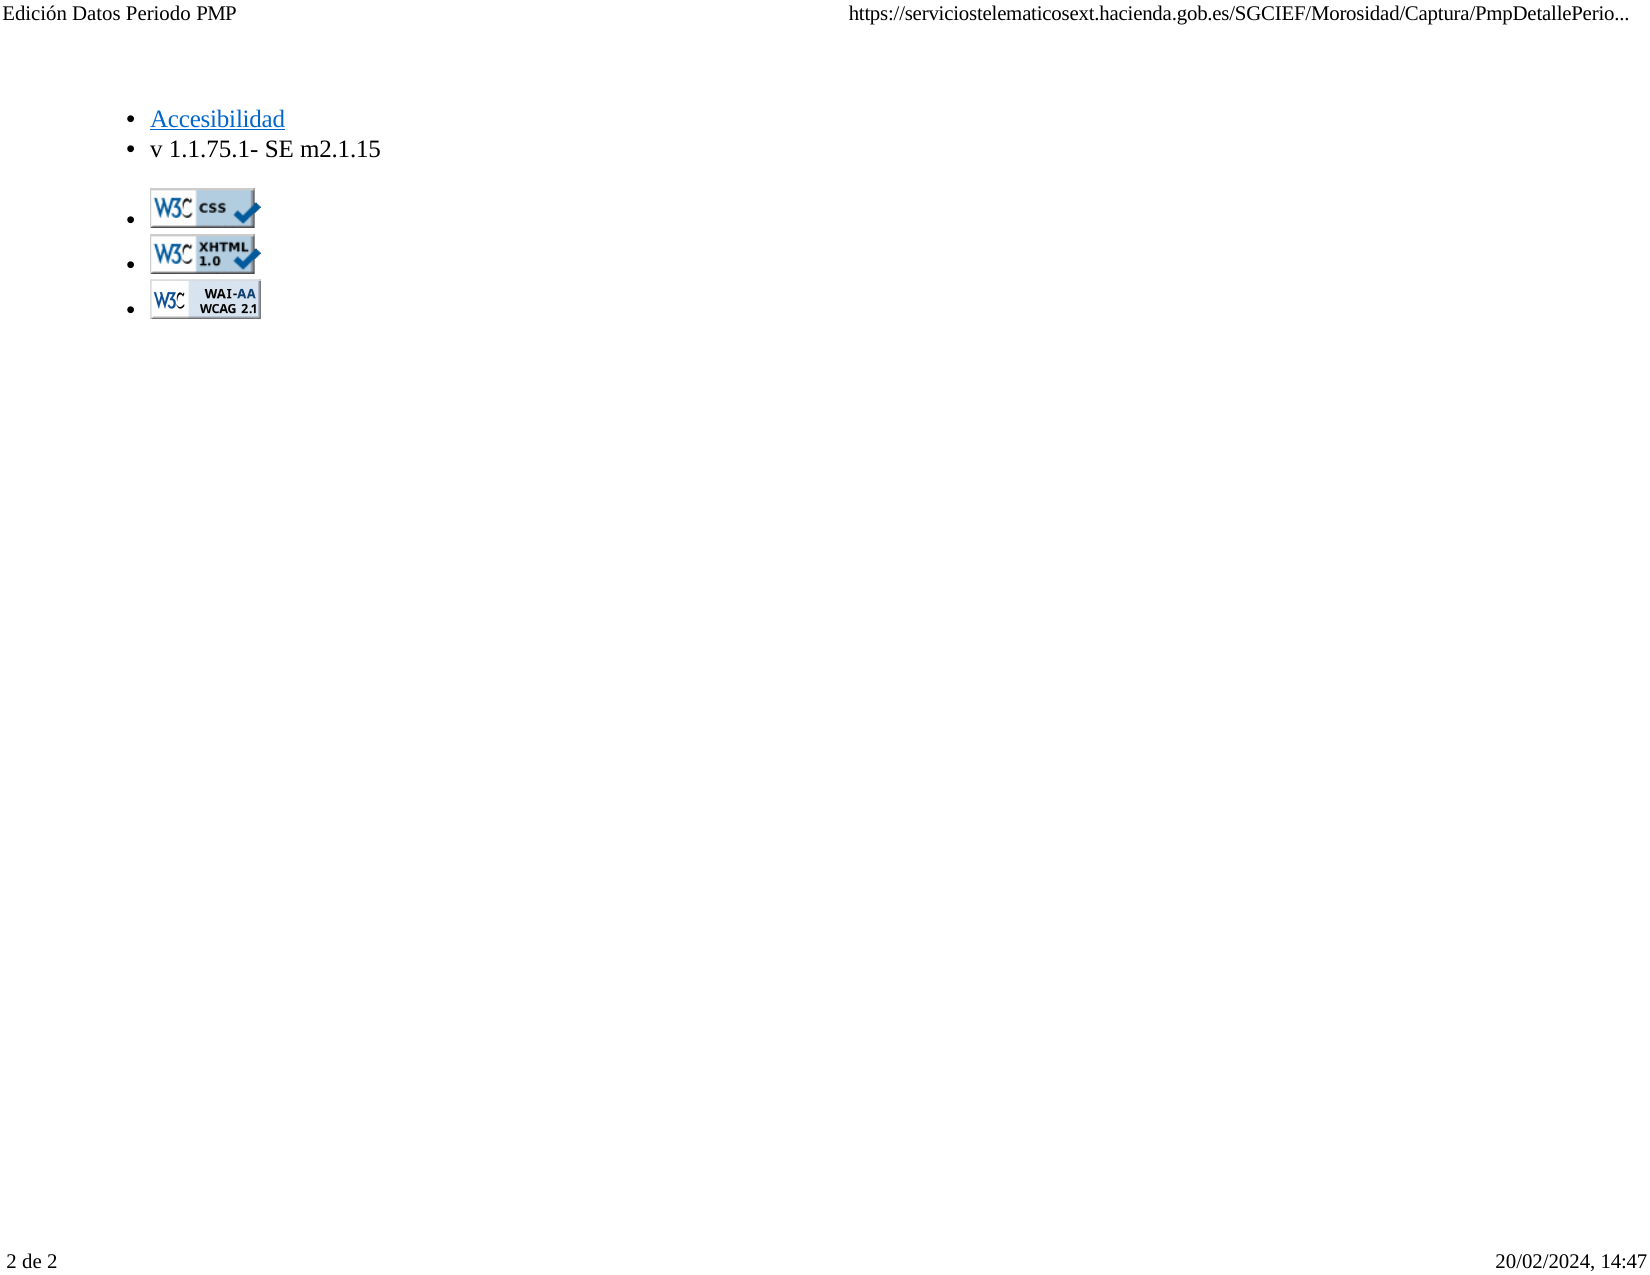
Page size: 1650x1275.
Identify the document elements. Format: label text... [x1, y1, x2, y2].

list Accesibilidad [126, 104, 1444, 133]
list v 1.1.75.1- SE m2.1.15 [126, 134, 1444, 163]
